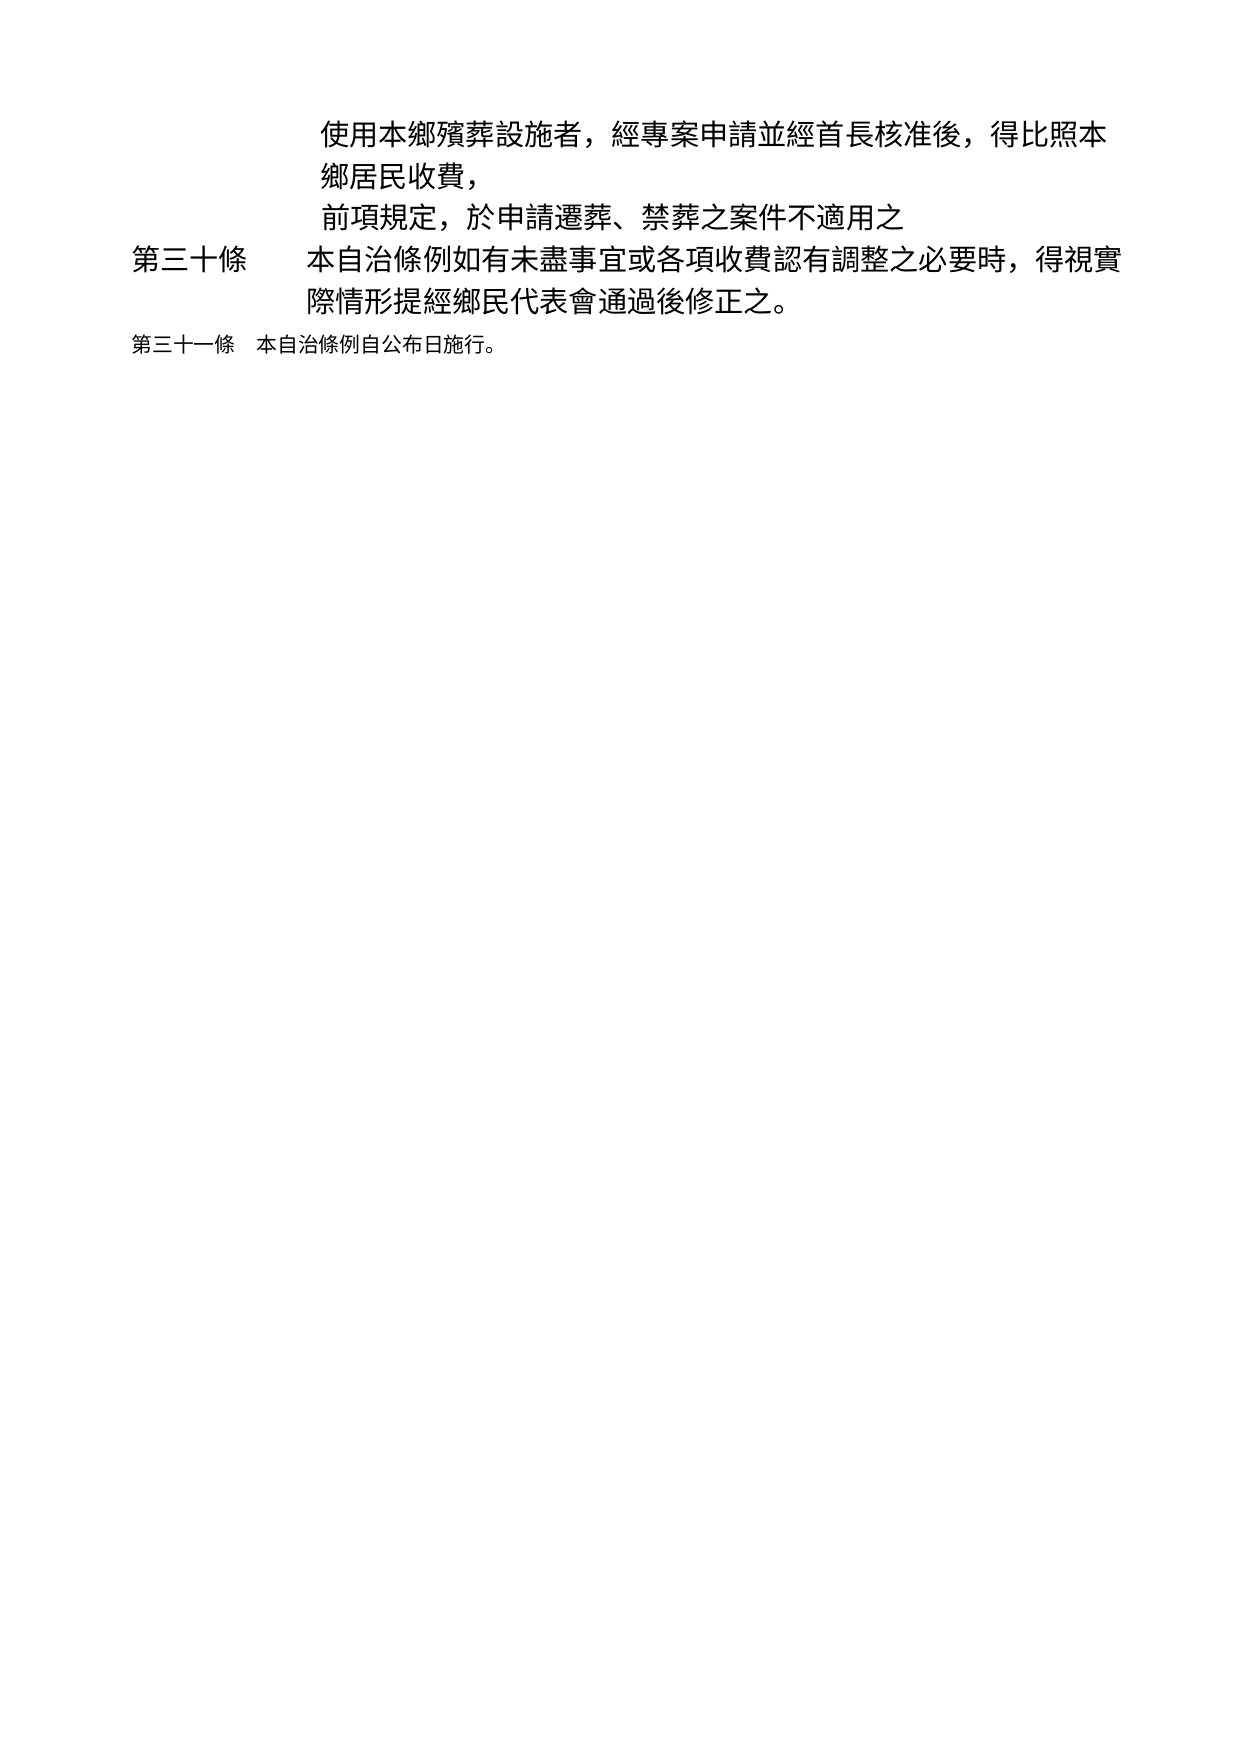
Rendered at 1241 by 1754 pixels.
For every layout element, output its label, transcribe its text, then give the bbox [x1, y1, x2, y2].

text 前項規定，於申請遷葬、禁葬之案件不適用之 [131, 196, 1125, 237]
text 第三十條 本自治條例如有未盡事宜或各項收費認有調整之必要時，得視實際情形提經鄉民代表會通過後修正之。 [131, 237, 1125, 321]
text 第三十一條 本自治條例自公布日施行。 [131, 321, 1125, 358]
text 使用本鄉殯葬設施者，經專案申請並經首長核准後，得比照本鄉居民收費， [320, 112, 1125, 196]
